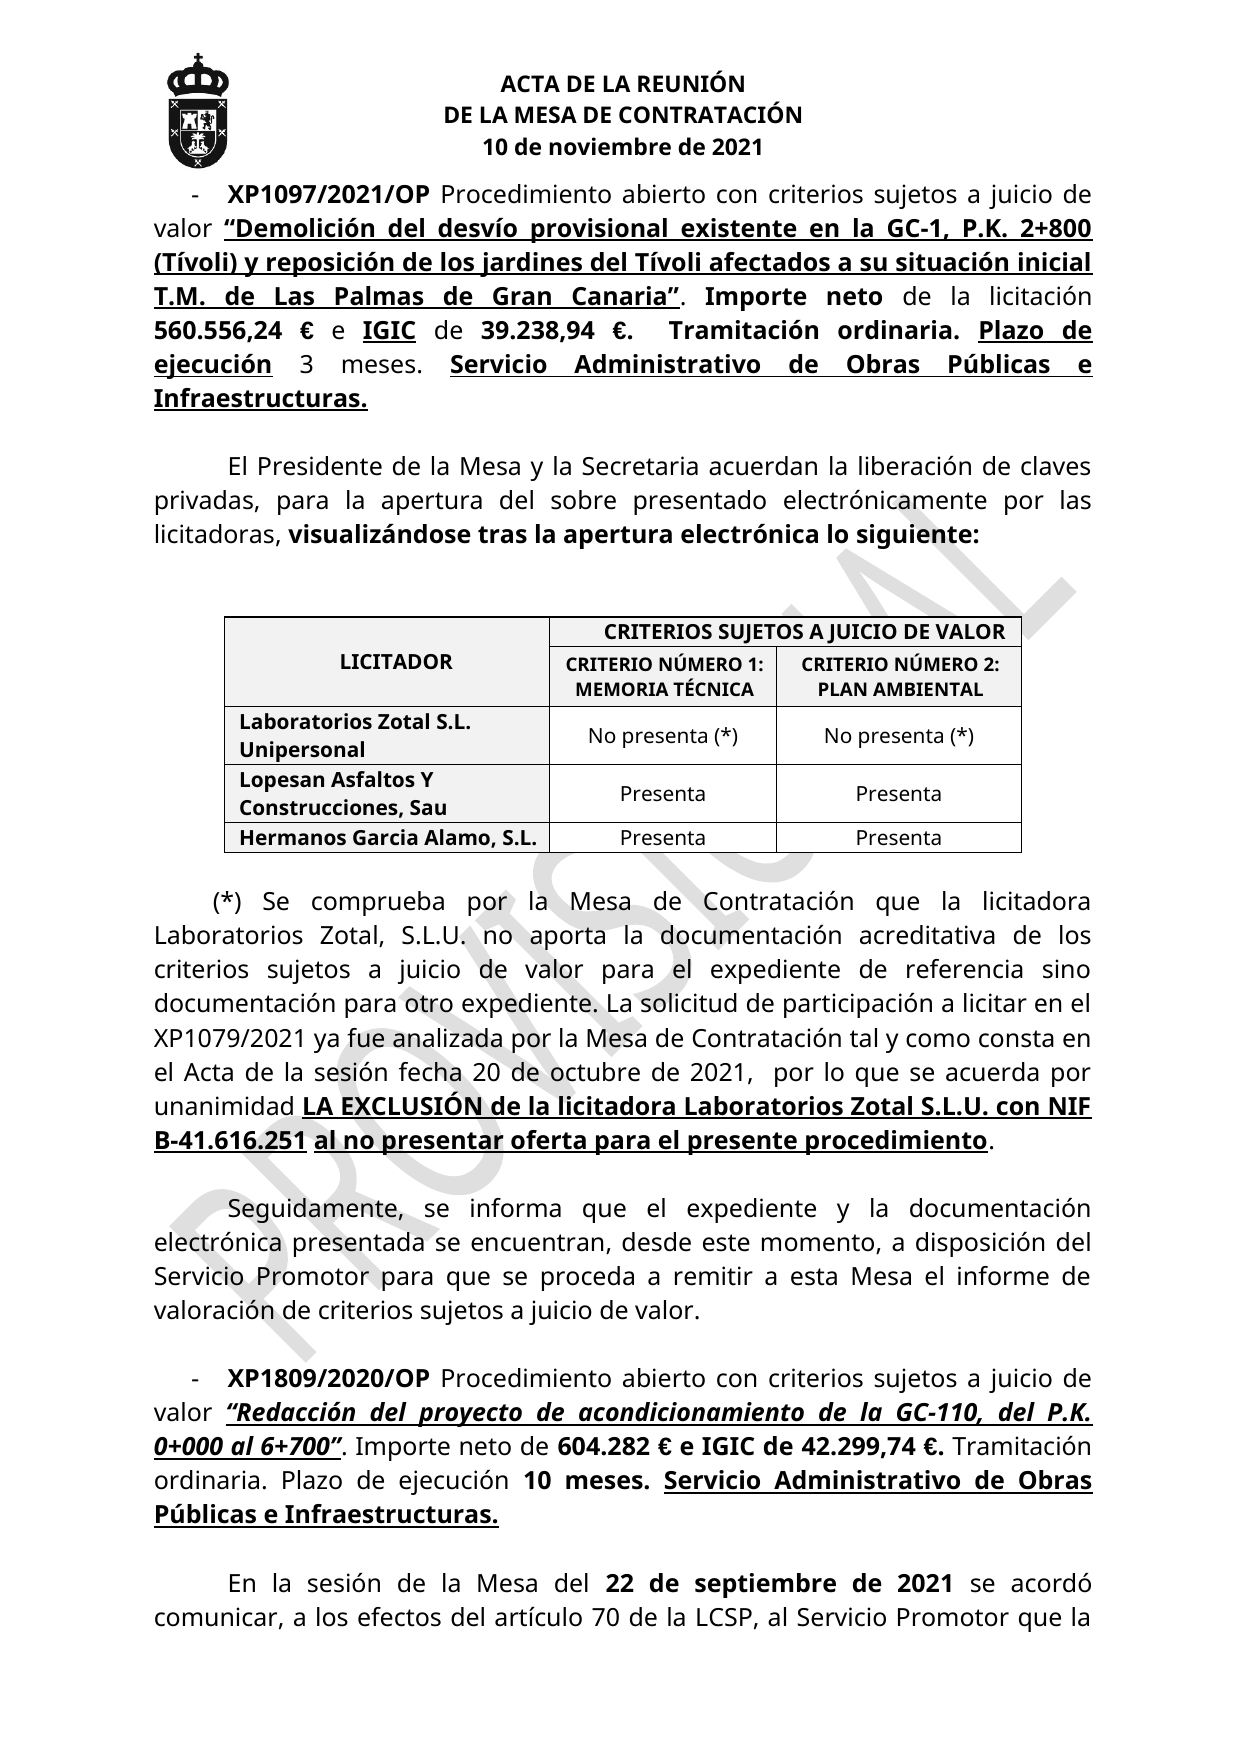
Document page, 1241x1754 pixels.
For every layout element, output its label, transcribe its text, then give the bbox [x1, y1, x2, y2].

table_header LICITADOR [225, 618, 549, 706]
list XP1097/2021/OP Procedimiento abierto con criterios sujetos a juicio de valor “Demolición del desvío provisional existente en la GC-1, P.K. 2+800 (Tívoli) y reposición de los jardines del Tívoli afectados a su situación inicial [153, 176, 1093, 273]
text En la sesión de la Mesa del 22 de septiembre de 2021 se acordó comunicar, a los efectos del artículo 70 de la LCSP, al Servicio Promotor que la [153, 1565, 1093, 1633]
table_cell Presenta [777, 765, 1021, 822]
text Seguidamente, se informa que el expediente y la documentación electrónica presentada se encuentran, desde este momento, a disposición del Servicio Promotor para que se proceda a remitir a esta Mesa el informe de valoración de criterios sujetos a juicio de valor. [153, 1191, 1093, 1327]
table_header CRITERIOS SUJETOS A JUICIO DE VALOR [550, 618, 1021, 646]
text El Presidente de la Mesa y la Secretaria acuerdan la liberación de claves privadas, para la apertura del sobre presentado electrónicamente por las licitadoras, visualizándose tras la apertura electrónica lo siguiente: [153, 449, 1093, 551]
table_cell Presenta [550, 823, 776, 852]
table_cell CRITERIO NÚMERO 2: PLAN AMBIENTAL [777, 647, 1021, 706]
text (*) Se comprueba por la Mesa de Contratación que la licitadora Laboratorios Zotal, S.L.U. no aporta la documentación acreditativa de los criterios sujetos a juicio de valor para el expediente de referencia sino documentación para otro expediente. La solicitud de participación a licitar en el XP1079/2021 ya fue analizada por la Mesa de Contratación tal y como consta en el Acta de la sesión fecha 20 de octubre de 2021, por lo que se acuerda por unanimidad LA EXCLUSIÓN de la licitadora Laboratorios Zotal S.L.U. con NIF B-41.616.251 al no presentar oferta para el presente procedimiento. [153, 884, 1093, 1156]
list XP1809/2020/OP Procedimiento abierto con criterios sujetos a juicio de valor “Redacción del proyecto de acondicionamiento de la GC-110, del P.K. 0+000 al 6+700”. Importe neto de 604.282 € e IGIC de 42.299,74 €. Tramitación ordinaria. Plazo de ejecución 10 meses. Servicio Administrativo de Obras Públicas e Infraestructuras. [153, 1361, 1093, 1531]
table_cell Laboratorios Zotal S.L. Unipersonal [225, 707, 549, 764]
list T.M. de Las Palmas de Gran Canaria”. Importe neto de la licitación 560.556,24 € e IGIC de 39.238,94 €. Tramitación ordinaria. Plazo de ejecución 3 meses. Servicio Administrativo de Obras Públicas e Infraestructuras. [153, 274, 1093, 415]
table_cell Lopesan Asfaltos Y Construcciones, Sau [225, 765, 549, 822]
table_cell CRITERIO NÚMERO 1: MEMORIA TÉCNICA [550, 647, 776, 706]
table_cell Presenta [550, 765, 776, 822]
table_cell Hermanos Garcia Alamo, S.L. [225, 823, 549, 852]
picture [164, 50, 231, 171]
table_cell No presenta (*) [777, 707, 1021, 764]
table_cell Presenta [777, 823, 1021, 852]
table_cell No presenta (*) [550, 707, 776, 764]
